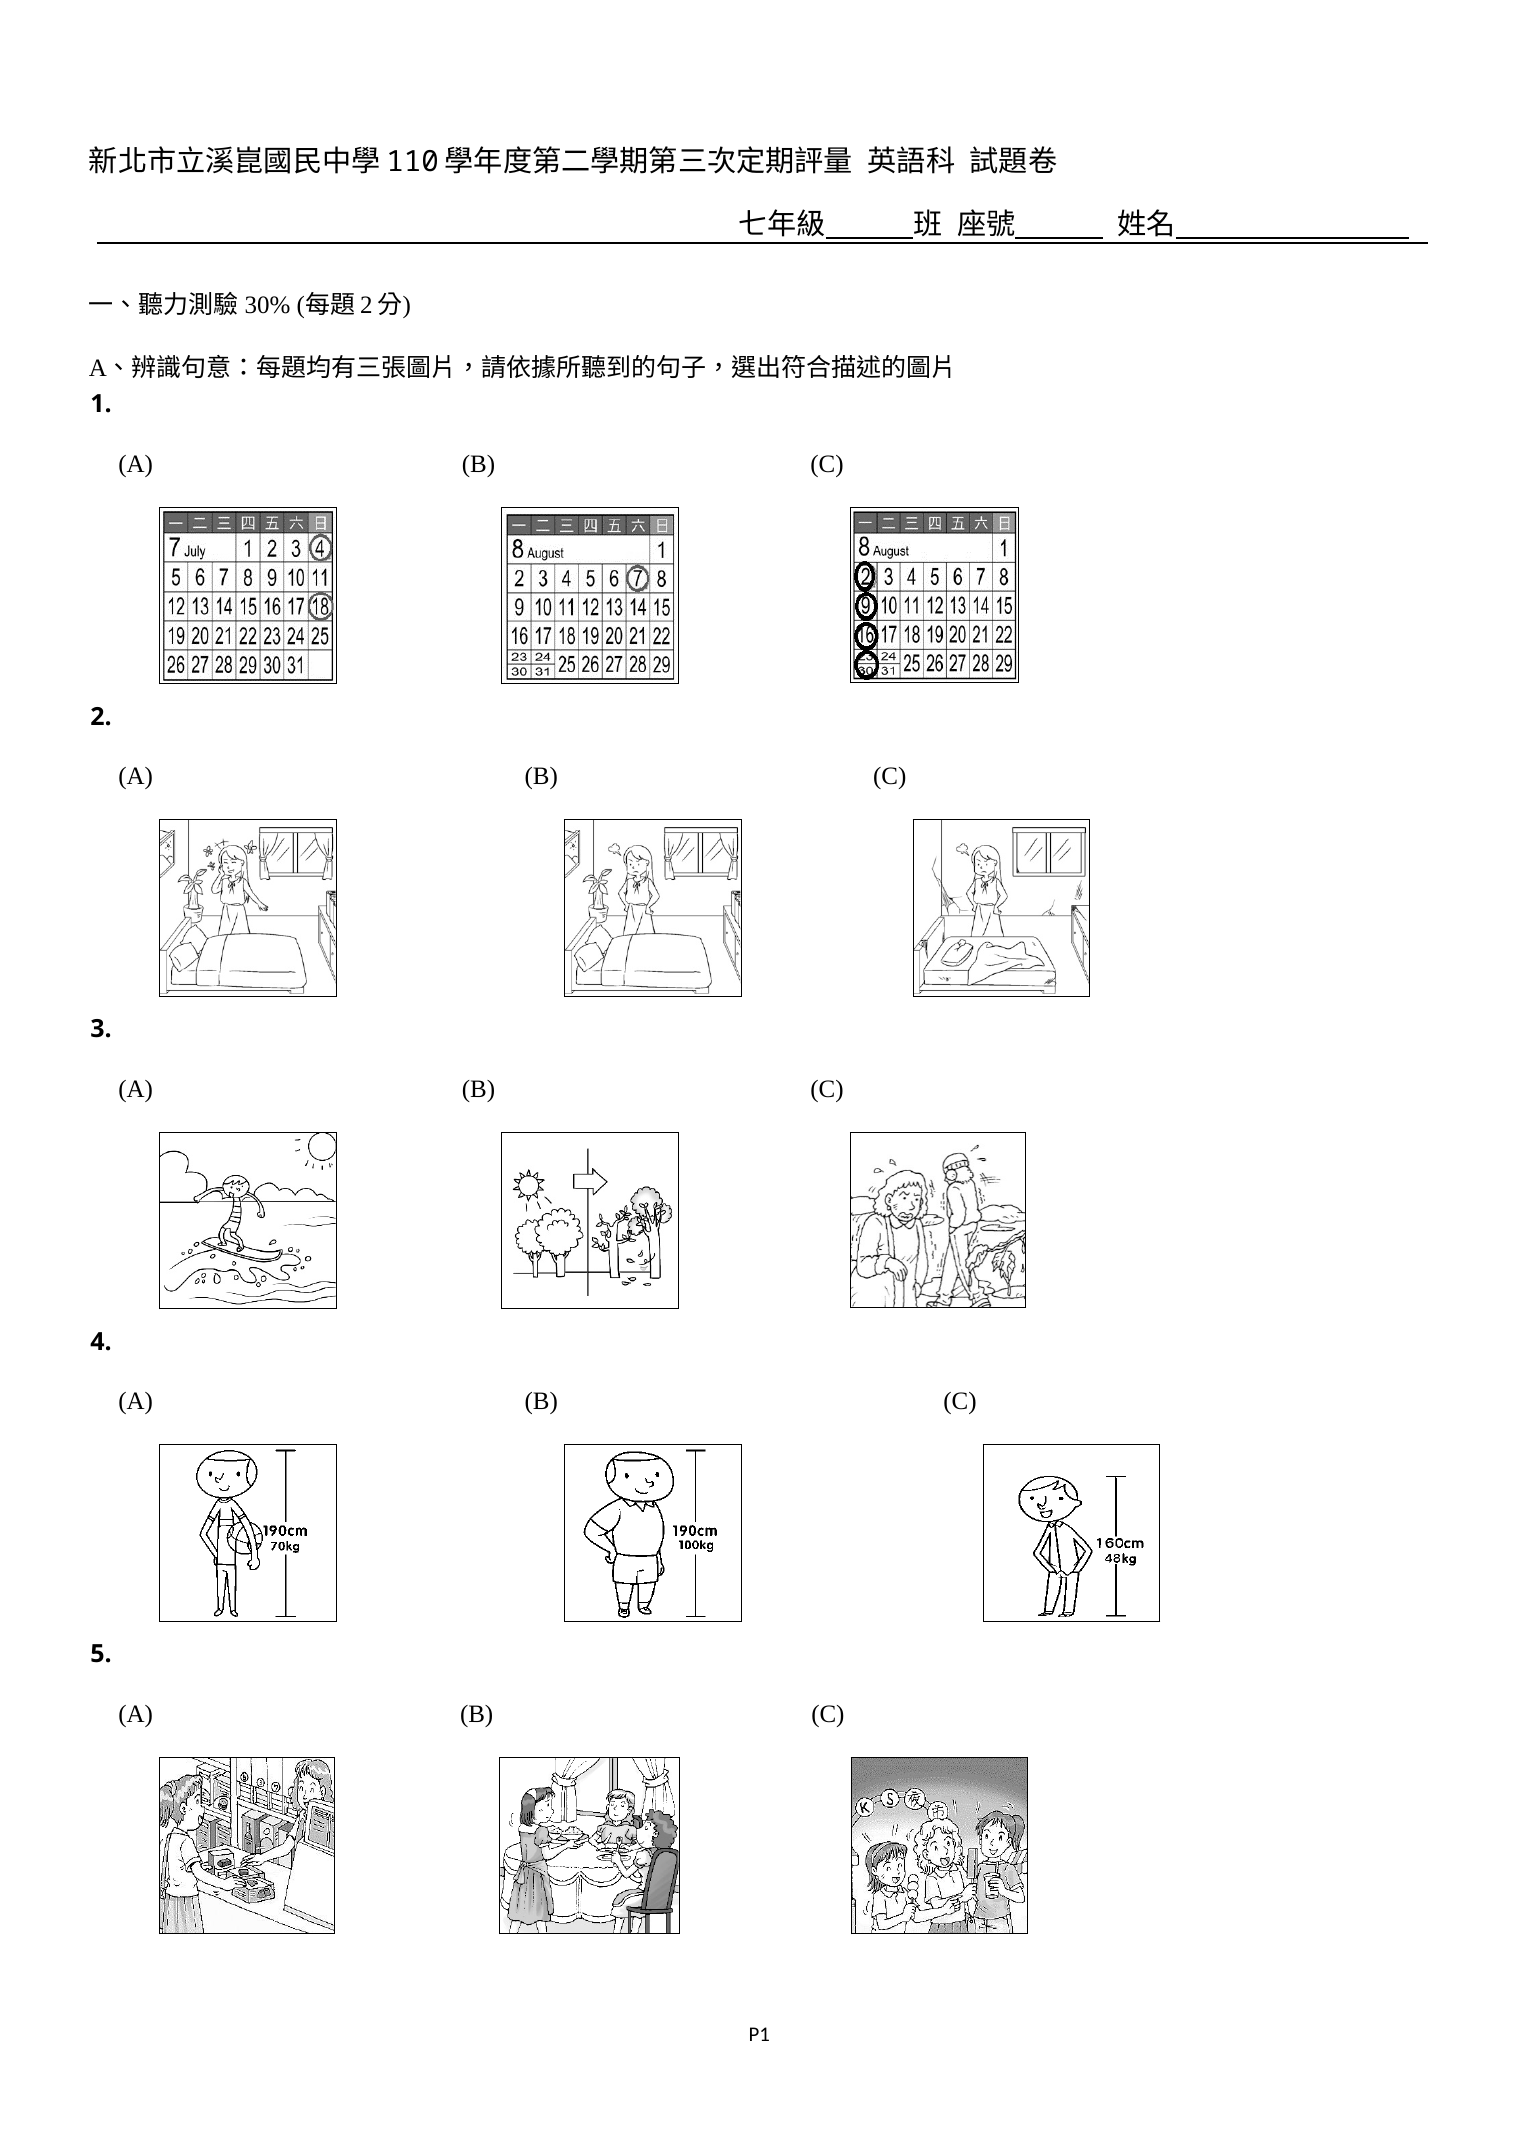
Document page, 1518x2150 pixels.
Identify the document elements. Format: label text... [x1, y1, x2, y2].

list (A) (B) (C) [118, 1636, 1429, 1949]
list (A) (B) (C) [118, 1011, 1429, 1324]
list (A) (B) (C) [118, 699, 1429, 1011]
text 新北市立溪崑國民中學110學年度第二學期第三次定期評量 英語科 試題卷 [89, 117, 1429, 180]
list (A) (B) (C) [118, 1324, 1429, 1636]
list (A) (B) (C) [118, 386, 1429, 699]
text A、辨識句意：每題均有三張圖片，請依據所聽到的句子，選出符合描述的圖片 [89, 324, 1429, 386]
text 一、聽力測驗 30% (每題2分) [89, 261, 1429, 324]
text 七年級 班 座號 姓名 [738, 180, 1429, 242]
